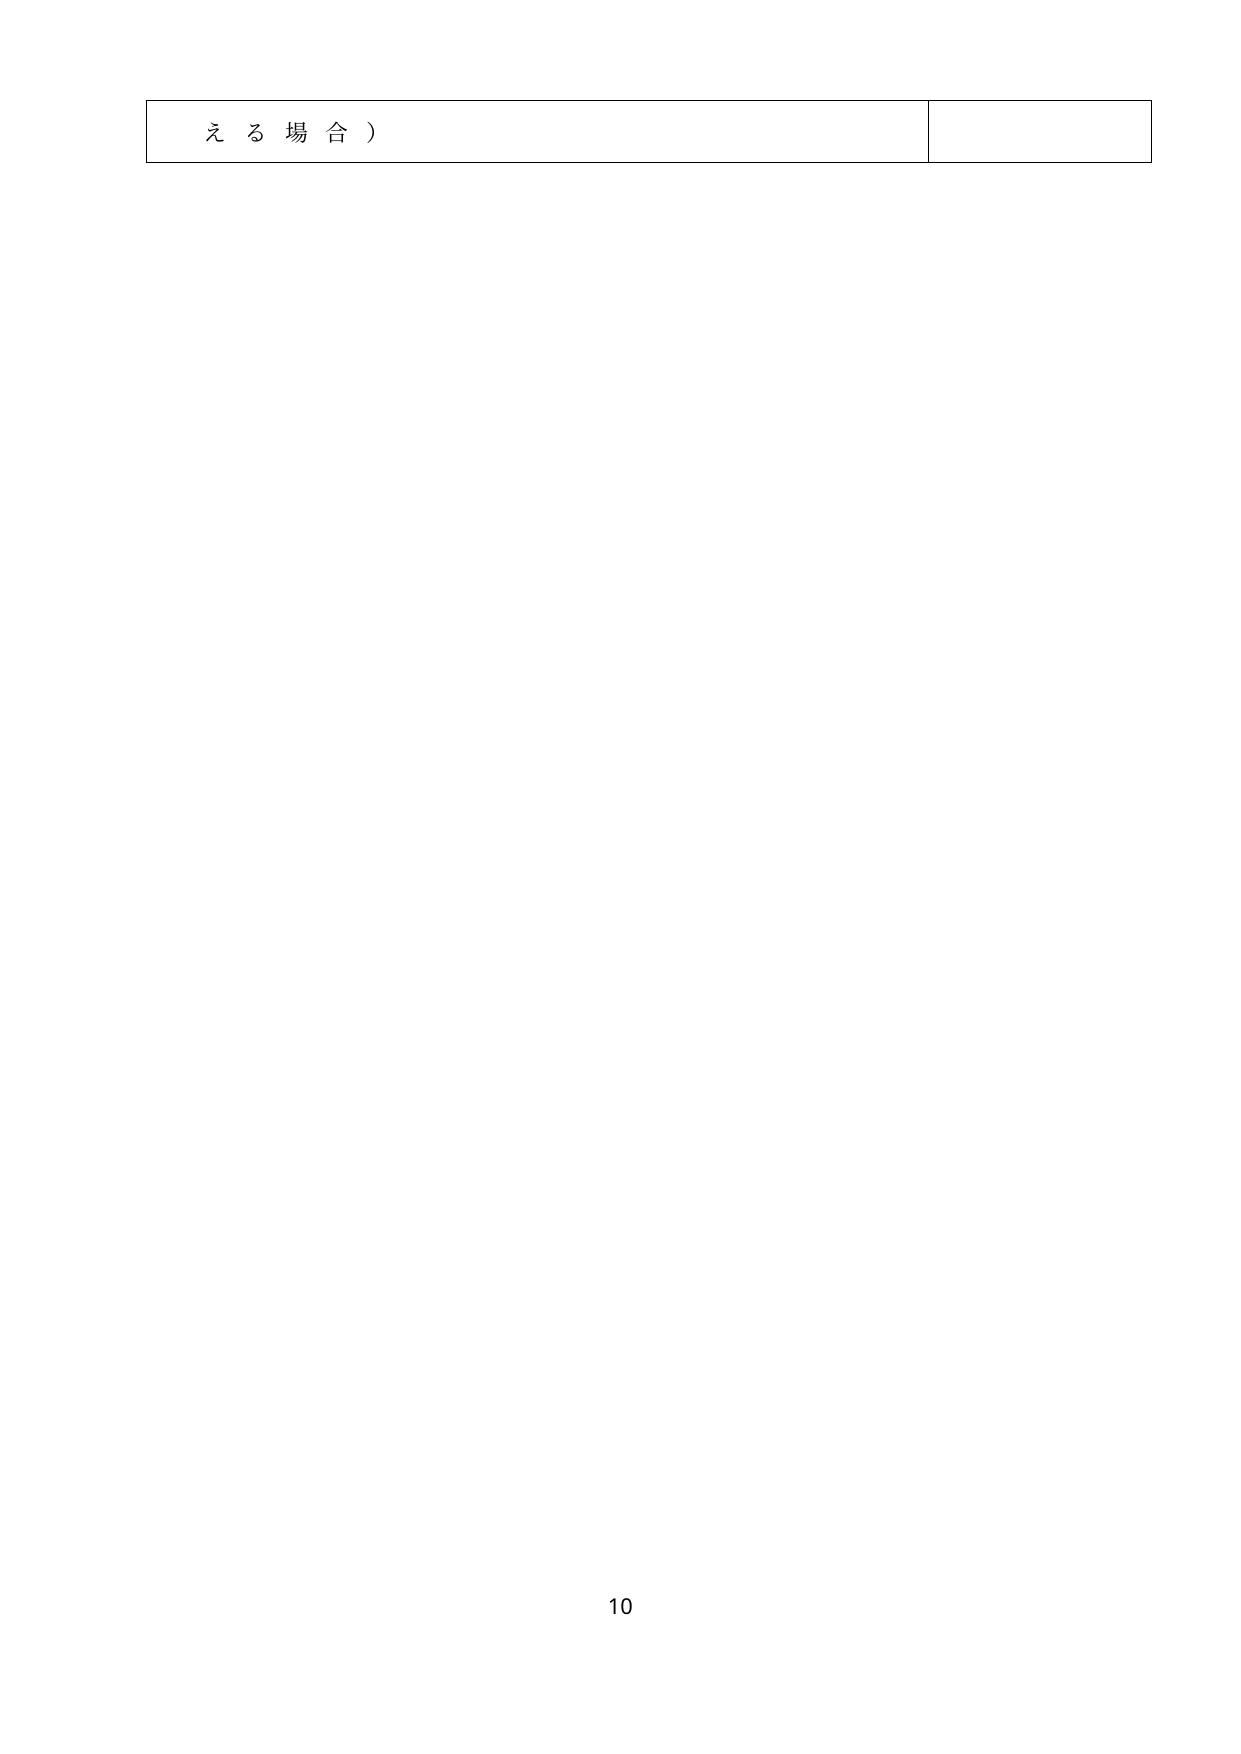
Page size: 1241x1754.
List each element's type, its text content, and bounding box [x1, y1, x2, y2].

table_cell [929, 101, 1151, 162]
table_cell える場合） [147, 101, 928, 162]
